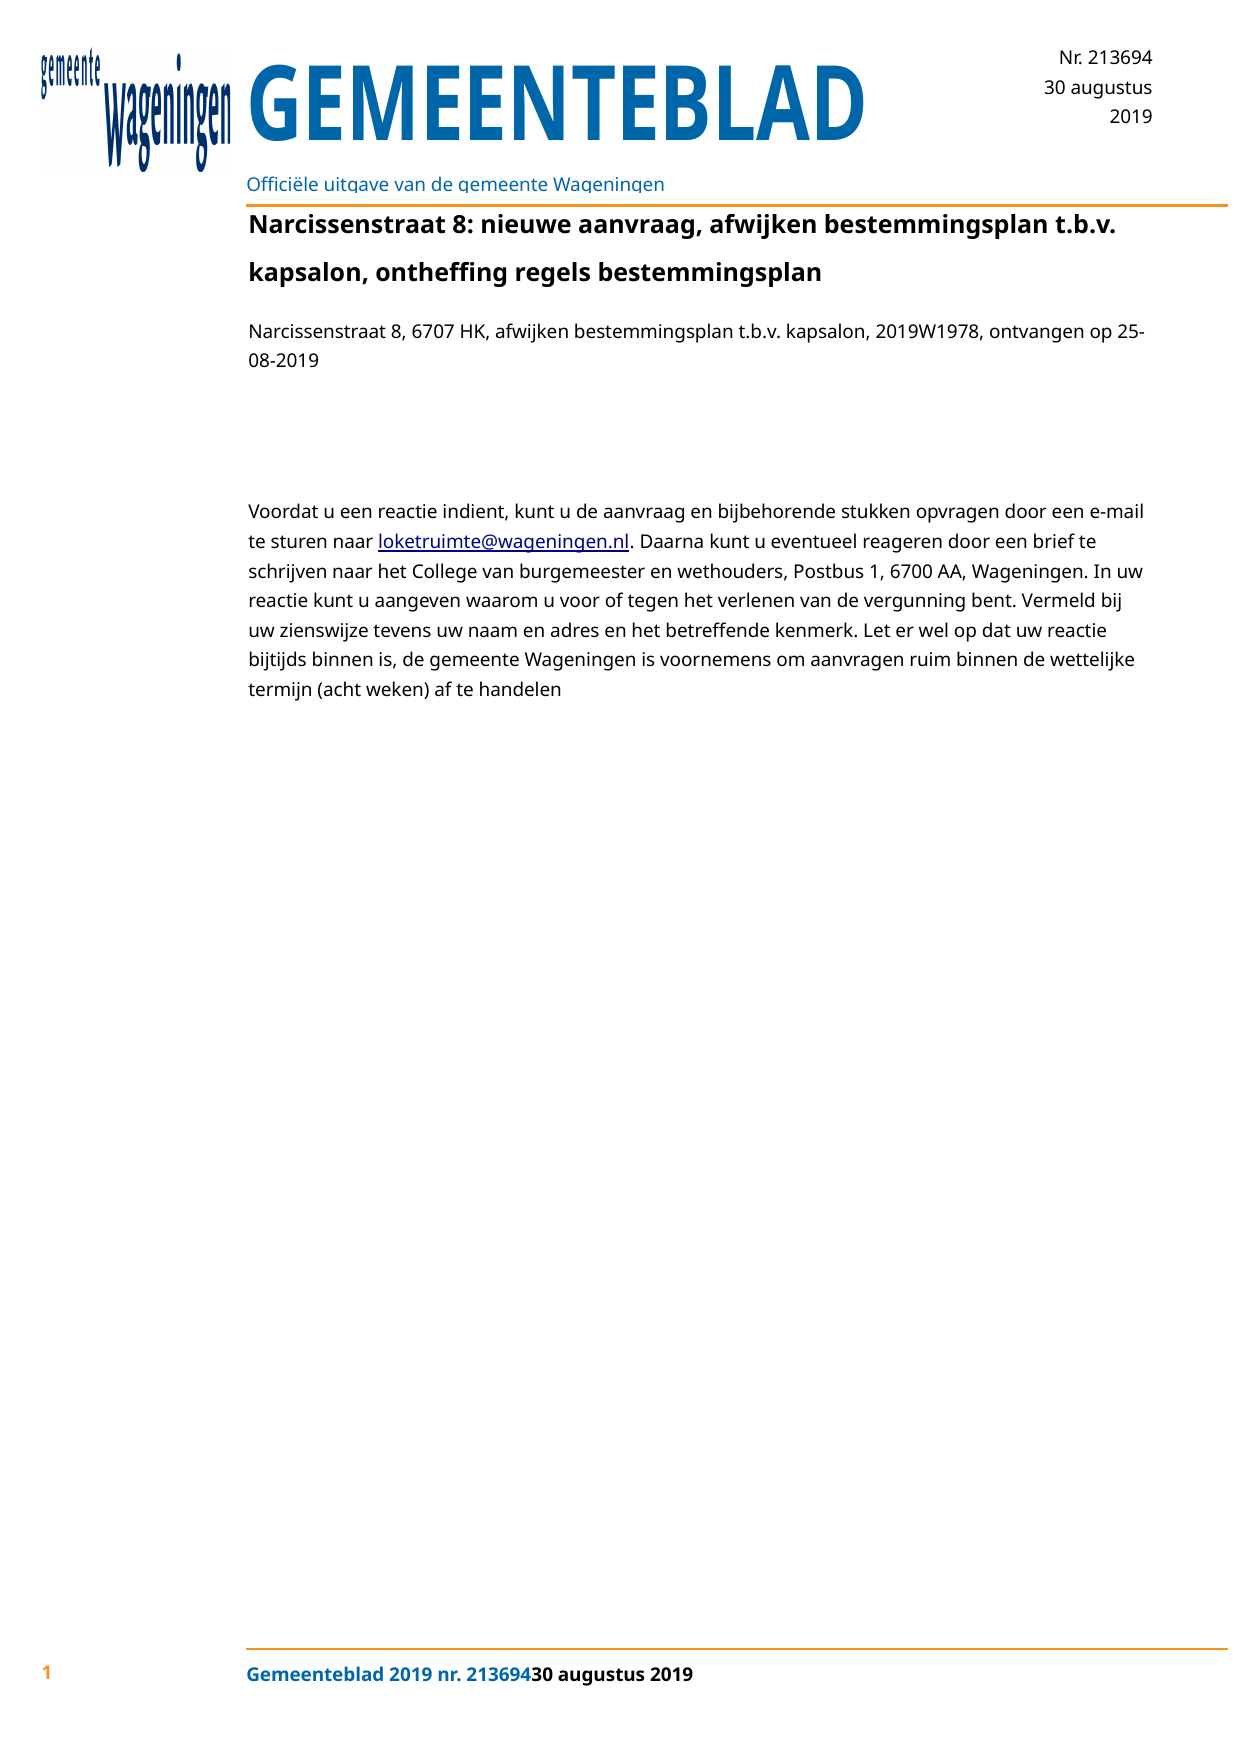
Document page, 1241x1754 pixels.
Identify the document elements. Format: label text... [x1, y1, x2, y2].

text Voordat u een reactie indient, kunt u de aanvraag en bijbehorende stukken opvragen door een e-mail te sturen naar loketruimte@wageningen.nl. Daarna kunt u eventueel reageren door een brief te schrijven naar het College van burgemeester en wethouders, Postbus 1, 6700 AA, Wageningen. In uw reactie kunt u aangeven waarom u voor of tegen het verlenen van de vergunning bent. Vermeld bij uw zienswijze tevens uw naam en adres en het betreffende kenmerk. Let er wel op dat uw reactie bijtijds binnen is, de gemeente Wageningen is voornemens om aanvragen ruim binnen de wettelijke termijn (acht weken) af te handelen [248, 499, 1152, 702]
text Narcissenstraat 8: nieuwe aanvraag, afwijken bestemmingsplan t.b.v. kapsalon, ontheffing regels bestemmingsplan [248, 207, 1152, 288]
text Narcissenstraat 8, 6707 HK, afwijken bestemmingsplan t.b.v. kapsalon, 2019W1978, ontvangen op 25-08-2019 [248, 318, 1152, 373]
picture [41, 47, 231, 172]
